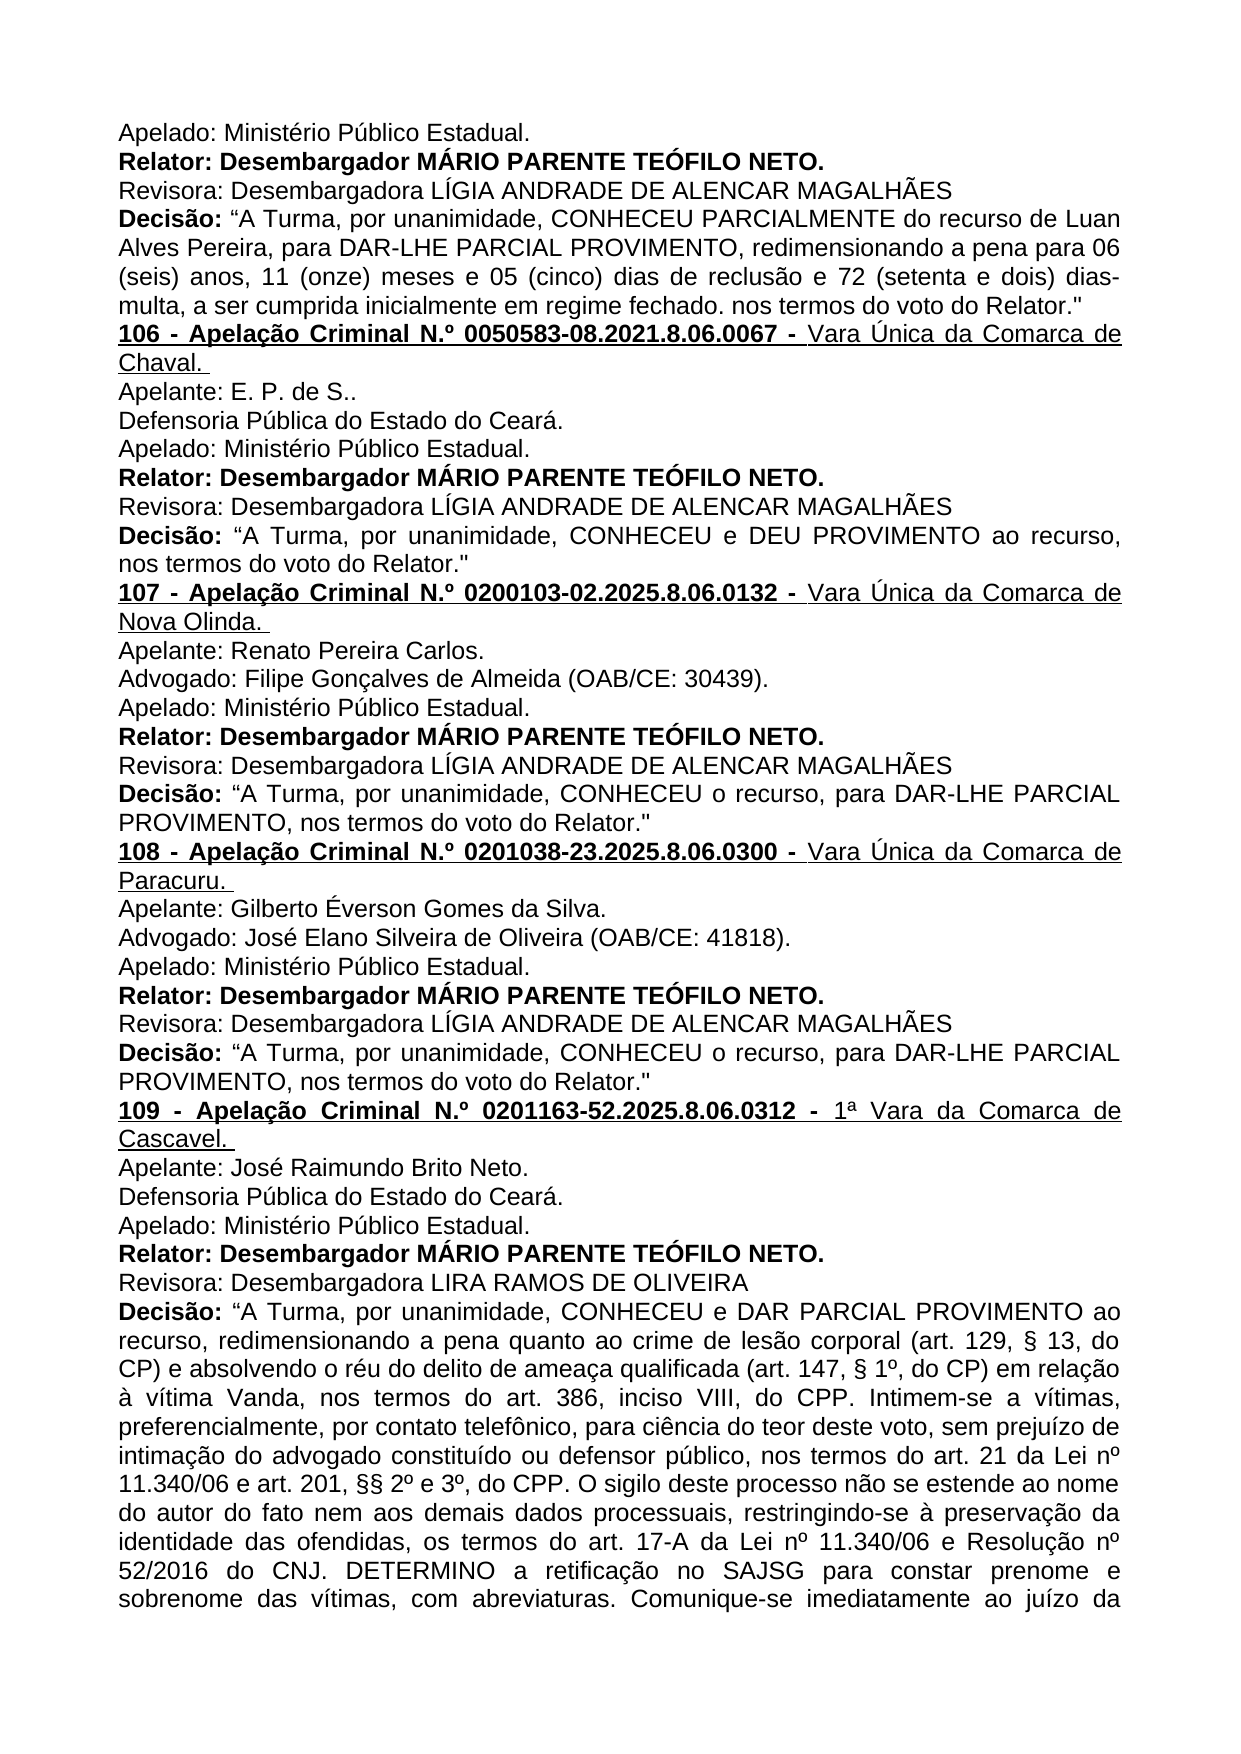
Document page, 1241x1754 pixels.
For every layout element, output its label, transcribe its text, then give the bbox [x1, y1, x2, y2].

text 109 - Apelação Criminal N.º 0201163-52.2025.8.06.0312 - 1ª Vara da Comarca de [118, 1096, 1122, 1121]
text Paracuru. [118, 863, 1122, 894]
text Apelante: Gilberto Éverson Gomes da Silva. [118, 894, 1122, 923]
text Decisão: “A Turma, por unanimidade, CONHECEU e DEU PROVIMENTO ao recurso, nos termos do voto do Relator." [118, 521, 1122, 578]
text Apelado: Ministério Público Estadual. [118, 434, 1122, 463]
text Apelante: José Raimundo Brito Neto. [118, 1153, 1122, 1182]
text Relator: Desembargador MÁRIO PARENTE TEÓFILO NETO. [118, 981, 1122, 1009]
text Revisora: Desembargadora LÍGIA ANDRADE DE ALENCAR MAGALHÃES [118, 176, 1122, 204]
text Revisora: Desembargadora LIRA RAMOS DE OLIVEIRA [118, 1268, 1122, 1297]
text Apelado: Ministério Público Estadual. [118, 693, 1122, 722]
text 108 - Apelação Criminal N.º 0201038-23.2025.8.06.0300 - Vara Única da Comarca de [118, 837, 1122, 862]
text Revisora: Desembargadora LÍGIA ANDRADE DE ALENCAR MAGALHÃES [118, 492, 1122, 521]
text Defensoria Pública do Estado do Ceará. [118, 1182, 1122, 1211]
text Defensoria Pública do Estado do Ceará. [118, 406, 1122, 434]
text Advogado: Filipe Gonçalves de Almeida (OAB/CE: 30439). [118, 664, 1122, 693]
text Relator: Desembargador MÁRIO PARENTE TEÓFILO NETO. [118, 722, 1122, 751]
text Relator: Desembargador MÁRIO PARENTE TEÓFILO NETO. [118, 1239, 1122, 1268]
text Apelante: Renato Pereira Carlos. [118, 636, 1122, 664]
text Revisora: Desembargadora LÍGIA ANDRADE DE ALENCAR MAGALHÃES [118, 1009, 1122, 1038]
text Cascavel. [118, 1122, 1122, 1153]
text Apelado: Ministério Público Estadual. [118, 952, 1122, 981]
text Nova Olinda. [118, 604, 1122, 636]
text 107 - Apelação Criminal N.º 0200103-02.2025.8.06.0132 - Vara Única da Comarca de [118, 578, 1122, 603]
text Decisão: “A Turma, por unanimidade, CONHECEU o recurso, para DAR-LHE PARCIAL PROVIMENTO, nos termos do voto do Relator." [118, 779, 1122, 837]
text Apelado: Ministério Público Estadual. [118, 118, 1122, 147]
text Apelante: E. P. de S.. [118, 377, 1122, 406]
text Advogado: José Elano Silveira de Oliveira (OAB/CE: 41818). [118, 923, 1122, 952]
text Decisão: “A Turma, por unanimidade, CONHECEU PARCIALMENTE do recurso de Luan Alves Pereira, para DAR-LHE PARCIAL PROVIMENTO, redimensionando a pena para 06 (seis) anos, 11 (onze) meses e 05 (cinco) dias de reclusão e 72 (setenta e dois) dias-multa, a ser cumprida inicialmente em regime fechado. nos termos do voto do Relator." [118, 204, 1122, 319]
text Chaval. [118, 345, 1122, 377]
text Apelado: Ministério Público Estadual. [118, 1211, 1122, 1239]
text Relator: Desembargador MÁRIO PARENTE TEÓFILO NETO. [118, 463, 1122, 492]
text Revisora: Desembargadora LÍGIA ANDRADE DE ALENCAR MAGALHÃES [118, 751, 1122, 779]
text Relator: Desembargador MÁRIO PARENTE TEÓFILO NETO. [118, 147, 1122, 176]
text 106 - Apelação Criminal N.º 0050583-08.2021.8.06.0067 - Vara Única da Comarca de [118, 319, 1122, 344]
text Decisão: “A Turma, por unanimidade, CONHECEU e DAR PARCIAL PROVIMENTO ao recurso, redimensionando a pena quanto ao crime de lesão corporal (art. 129, § 13, do CP) e absolvendo o réu do delito de ameaça qualificada (art. 147, § 1º, do CP) em relação à vítima Vanda, nos termos do art. 386, inciso VIII, do CPP. Intimem-se a vítimas, preferencialmente, por contato telefônico, para ciência do teor deste voto, sem prejuízo de intimação do advogado constituído ou defensor público, nos termos do art. 21 da Lei nº 11.340/06 e art. 201, §§ 2º e 3º, do CPP. O sigilo deste processo não se estende ao nome do autor do fato nem aos demais dados processuais, restringindo-se à preservação da identidade das ofendidas, os termos do art. 17-A da Lei nº 11.340/06 e Resolução nº 52/2016 do CNJ. DETERMINO a retificação no SAJSG para constar prenome e sobrenome das vítimas, com abreviaturas. Comunique-se imediatamente ao juízo da [118, 1297, 1122, 1613]
text Decisão: “A Turma, por unanimidade, CONHECEU o recurso, para DAR-LHE PARCIAL PROVIMENTO, nos termos do voto do Relator." [118, 1038, 1122, 1096]
